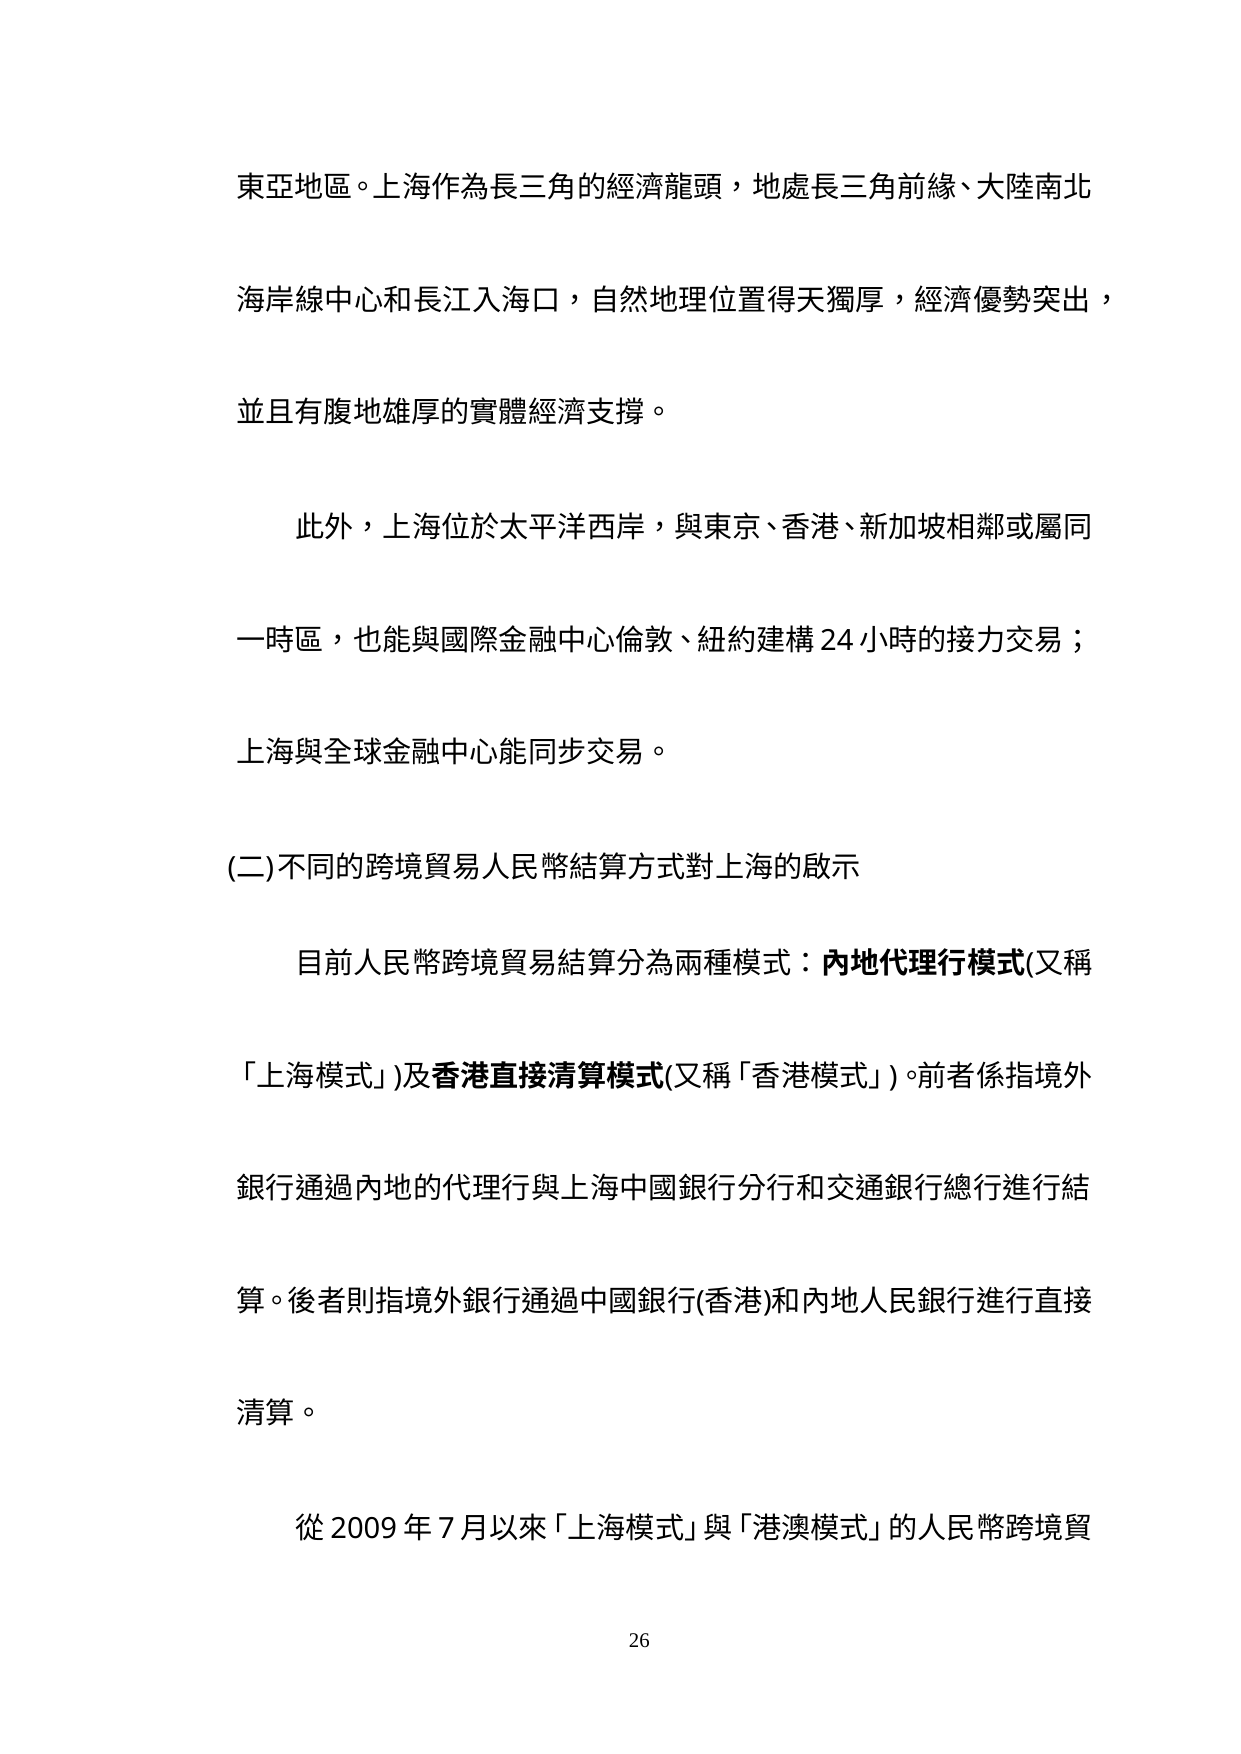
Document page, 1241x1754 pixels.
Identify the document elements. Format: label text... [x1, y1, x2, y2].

text 目前人民幣跨境貿易結算分為兩種模式：內地代理行模式(又稱「上海模式」)及香港直接清算模式(又稱「香港模式」)。前者係指境外銀行通過內地的代理行與上海中國銀行分行和交通銀行總行進行結算。後者則指境外銀行通過中國銀行(香港)和內地人民銀行進行直接清算。 [236, 924, 1092, 1449]
list 不同的跨境貿易人民幣結算方式對上海的啟示 [227, 827, 1092, 902]
text 講者認為，上海位於遠東中心，鄰近的是全球經濟最具活力的東亞地區。上海作為長三角的經濟龍頭，地處長三角前緣、大陸南北海岸線中心和長江入海口，自然地理位置得天獨厚，經濟優勢突出，並且有腹地雄厚的實體經濟支撐。 [236, 148, 1092, 448]
text 從2009年7月以來「上海模式」與「港澳模式」的人民幣跨境貿 [236, 1488, 1092, 1563]
text 此外，上海位於太平洋西岸，與東京、香港、新加坡相鄰或屬同一時區，也能與國際金融中心倫敦、紐約建構24小時的接力交易；上海與全球金融中心能同步交易。 [236, 488, 1092, 788]
